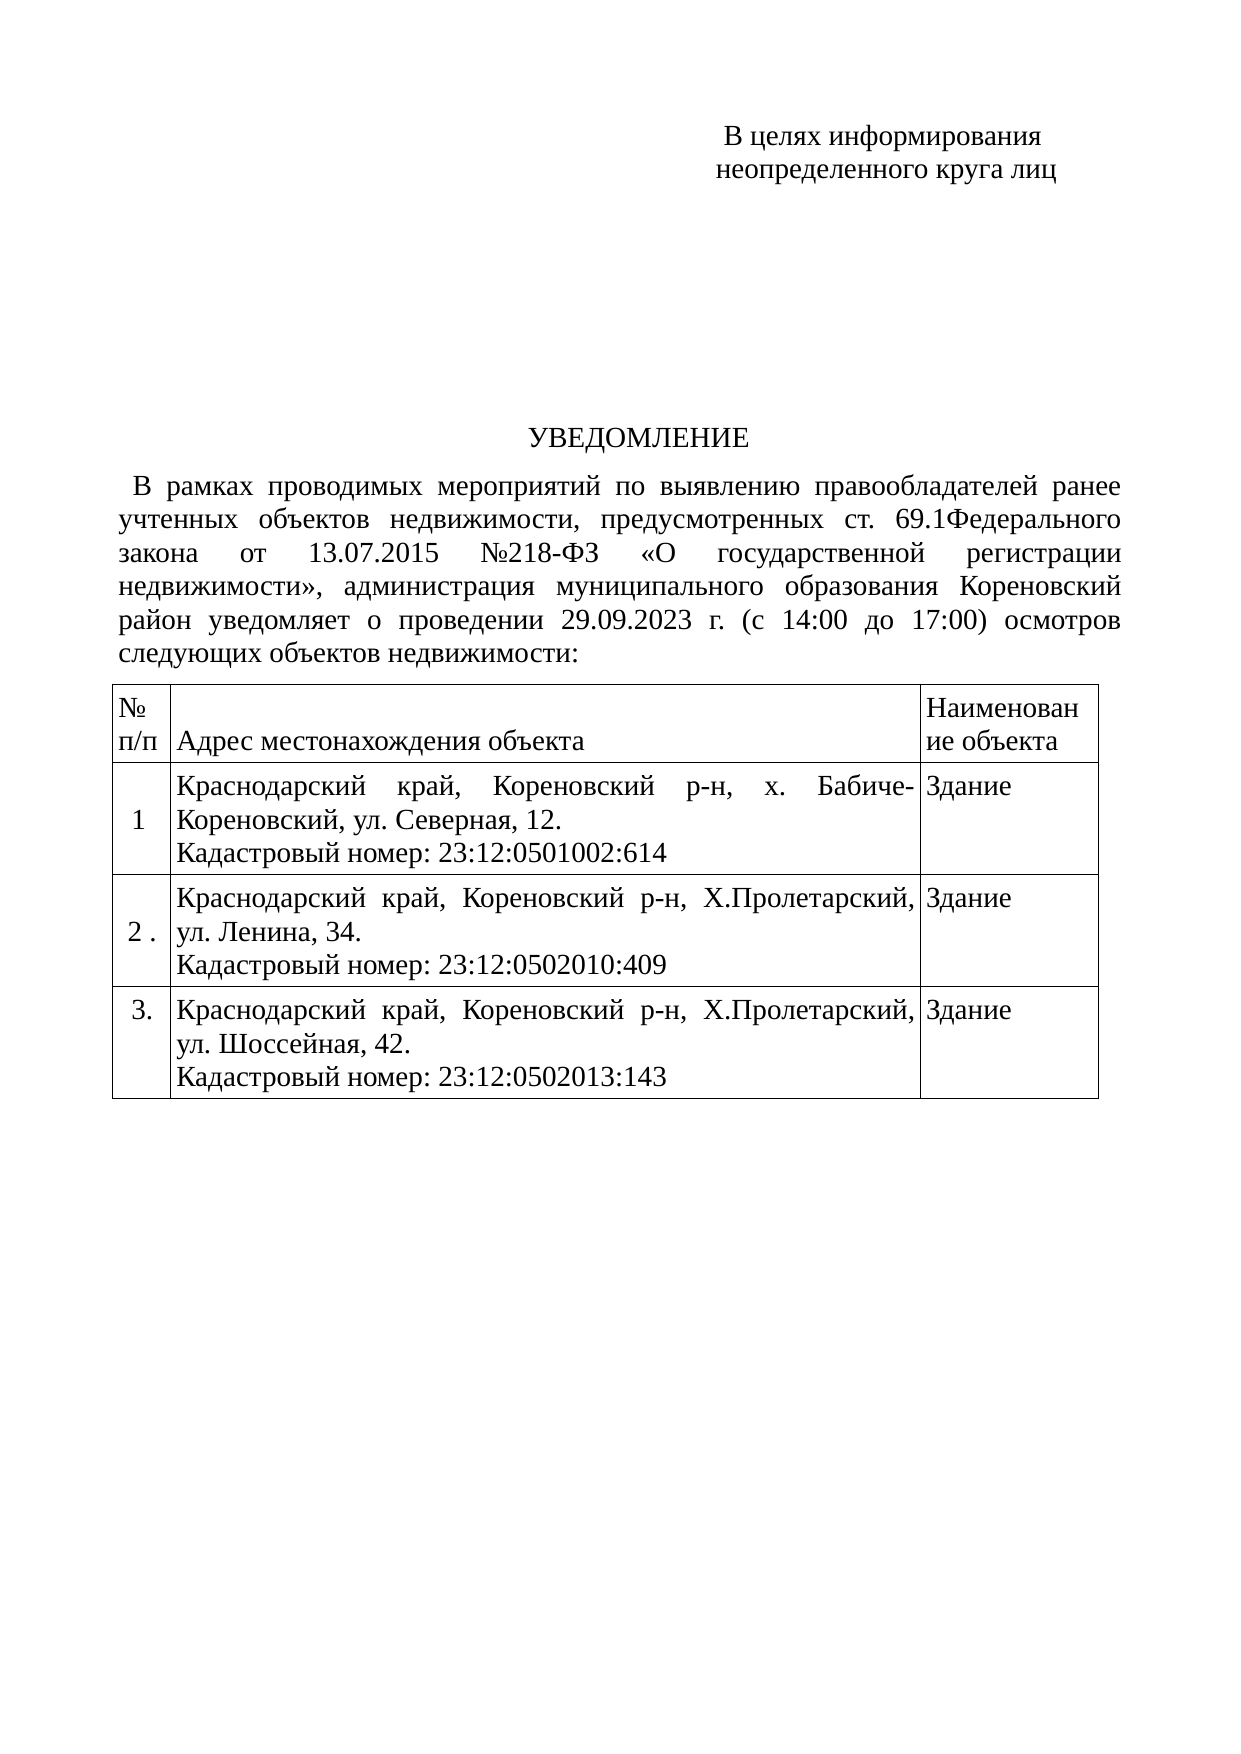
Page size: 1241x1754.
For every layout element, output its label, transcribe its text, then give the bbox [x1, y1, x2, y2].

table_cell 1 [113, 763, 170, 874]
table_cell 2 . [113, 875, 170, 986]
table_header Адрес местонахождения объекта [171, 685, 920, 762]
text неопределенного круга лиц [118, 152, 1122, 185]
text В рамках проводимых мероприятий по выявлению правообладателей ранее учтенных объектов недвижимости, предусмотренных ст. 69.1Федерального закона от 13.07.2015 №218-ФЗ «О государственной регистрации недвижимости», администрация муниципального образования Кореновский район уведомляет о проведении 29.09.2023 г. (с 14:00 до 17:00) осмотров следующих объектов недвижимости: [118, 468, 1122, 669]
table_header № п/п [113, 685, 170, 762]
table_cell Здание [921, 987, 1098, 1098]
table_cell Краснодарский край, Кореновский р-н, х. Бабиче-Кореновский, ул. Северная, 12. Кадастровый номер: 23:12:0501002:614 [171, 763, 920, 874]
table_header Наименование объекта [921, 685, 1098, 762]
text В целях информирования [118, 118, 1122, 152]
table_cell Здание [921, 763, 1098, 874]
table_cell Краснодарский край, Кореновский р-н, Х.Пролетарский, ул. Ленина, 34. Кадастровый номер: 23:12:0502010:409 [171, 875, 920, 986]
text УВЕДОМЛЕНИЕ [118, 420, 1122, 453]
table_cell Здание [921, 875, 1098, 986]
table_cell 3. [113, 987, 170, 1098]
table_cell Краснодарский край, Кореновский р-н, Х.Пролетарский, ул. Шоссейная, 42. Кадастровый номер: 23:12:0502013:143 [171, 987, 920, 1098]
